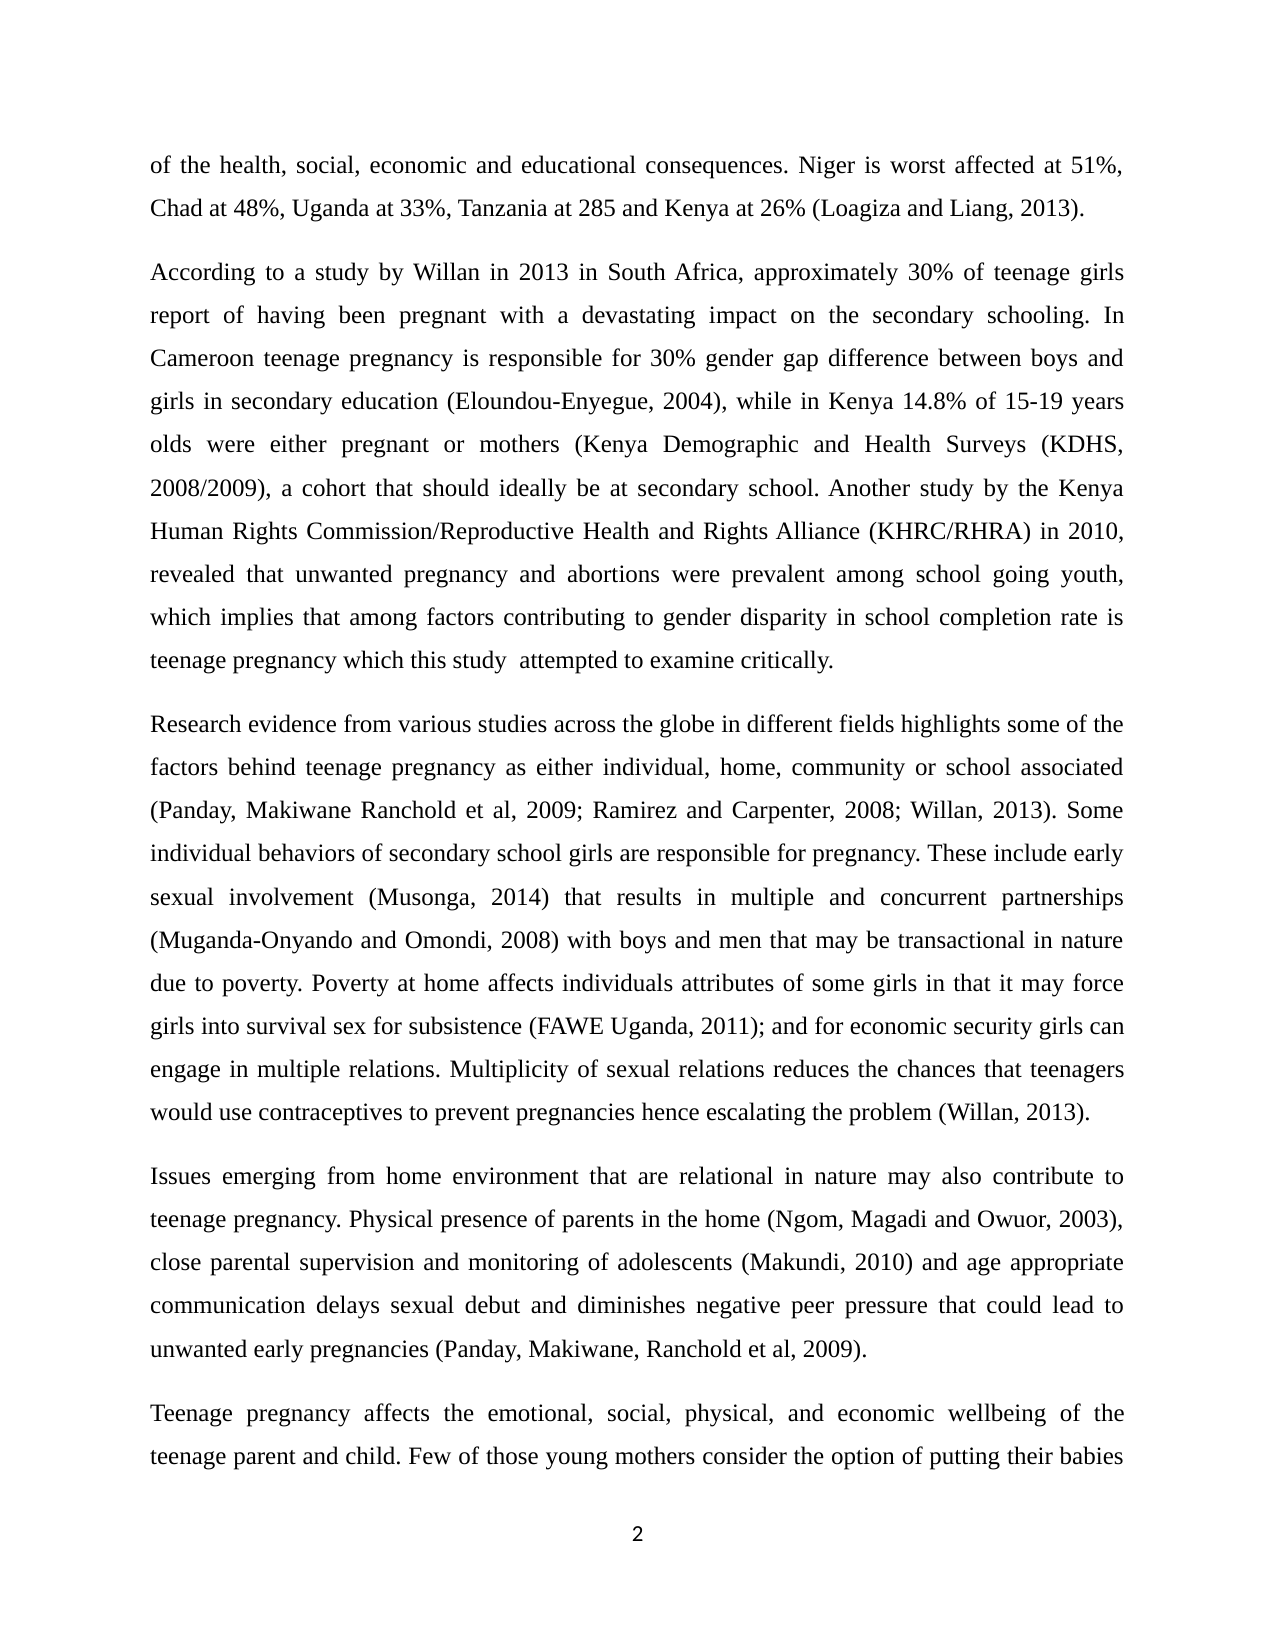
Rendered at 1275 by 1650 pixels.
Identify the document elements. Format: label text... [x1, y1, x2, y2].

text Teenage pregnancy affects the emotional, social, physical, and economic wellbeing of the teenage parent and child. Few of those young mothers consider the option of putting their babies [150, 1398, 1125, 1469]
text Research evidence from various studies across the globe in different fields highlights some of the factors behind teenage pregnancy as either individual, home, community or school associated (Panday, Makiwane Ranchold et al, 2009; Ramirez and Carpenter, 2008; Willan, 2013). Some individual behaviors of secondary school girls are responsible for pregnancy. These include early sexual involvement (Musonga, 2014) that results in multiple and concurrent partnerships (Muganda-Onyando and Omondi, 2008) with boys and men that may be transactional in nature due to poverty. Poverty at home affects individuals attributes of some girls in that it may force girls into survival sex for subsistence (FAWE Uganda, 2011); and for economic security girls can engage in multiple relations. Multiplicity of sexual relations reduces the chances that teenagers would use contraceptives to prevent pregnancies hence escalating the problem (Willan, 2013). [150, 709, 1125, 1126]
text Issues emerging from home environment that are relational in nature may also contribute to teenage pregnancy. Physical presence of parents in the home (Ngom, Magadi and Owuor, 2003), close parental supervision and monitoring of adolescents (Makundi, 2010) and age appropriate communication delays sexual debut and diminishes negative peer pressure that could lead to unwanted early pregnancies (Panday, Makiwane, Ranchold et al, 2009). [150, 1161, 1125, 1362]
text According to a study by Willan in 2013 in South Africa, approximately 30% of teenage girls report of having been pregnant with a devastating impact on the secondary schooling. In Cameroon teenage pregnancy is responsible for 30% gender gap difference between boys and girls in secondary education (Eloundou-Enyegue, 2004), while in Kenya 14.8% of 15-19 years olds were either pregnant or mothers (Kenya Demographic and Health Surveys (KDHS, 2008/2009), a cohort that should ideally be at secondary school. Another study by the Kenya Human Rights Commission/Reproductive Health and Rights Alliance (KHRC/RHRA) in 2010, revealed that unwanted pregnancy and abortions were prevalent among school going youth, which implies that among factors contributing to gender disparity in school completion rate is teenage pregnancy which this study attempted to examine critically. [150, 257, 1125, 674]
text of the health, social, economic and educational consequences. Niger is worst affected at 51%, Chad at 48%, Uganda at 33%, Tanzania at 285 and Kenya at 26% (Loagiza and Liang, 2013). [150, 150, 1125, 222]
